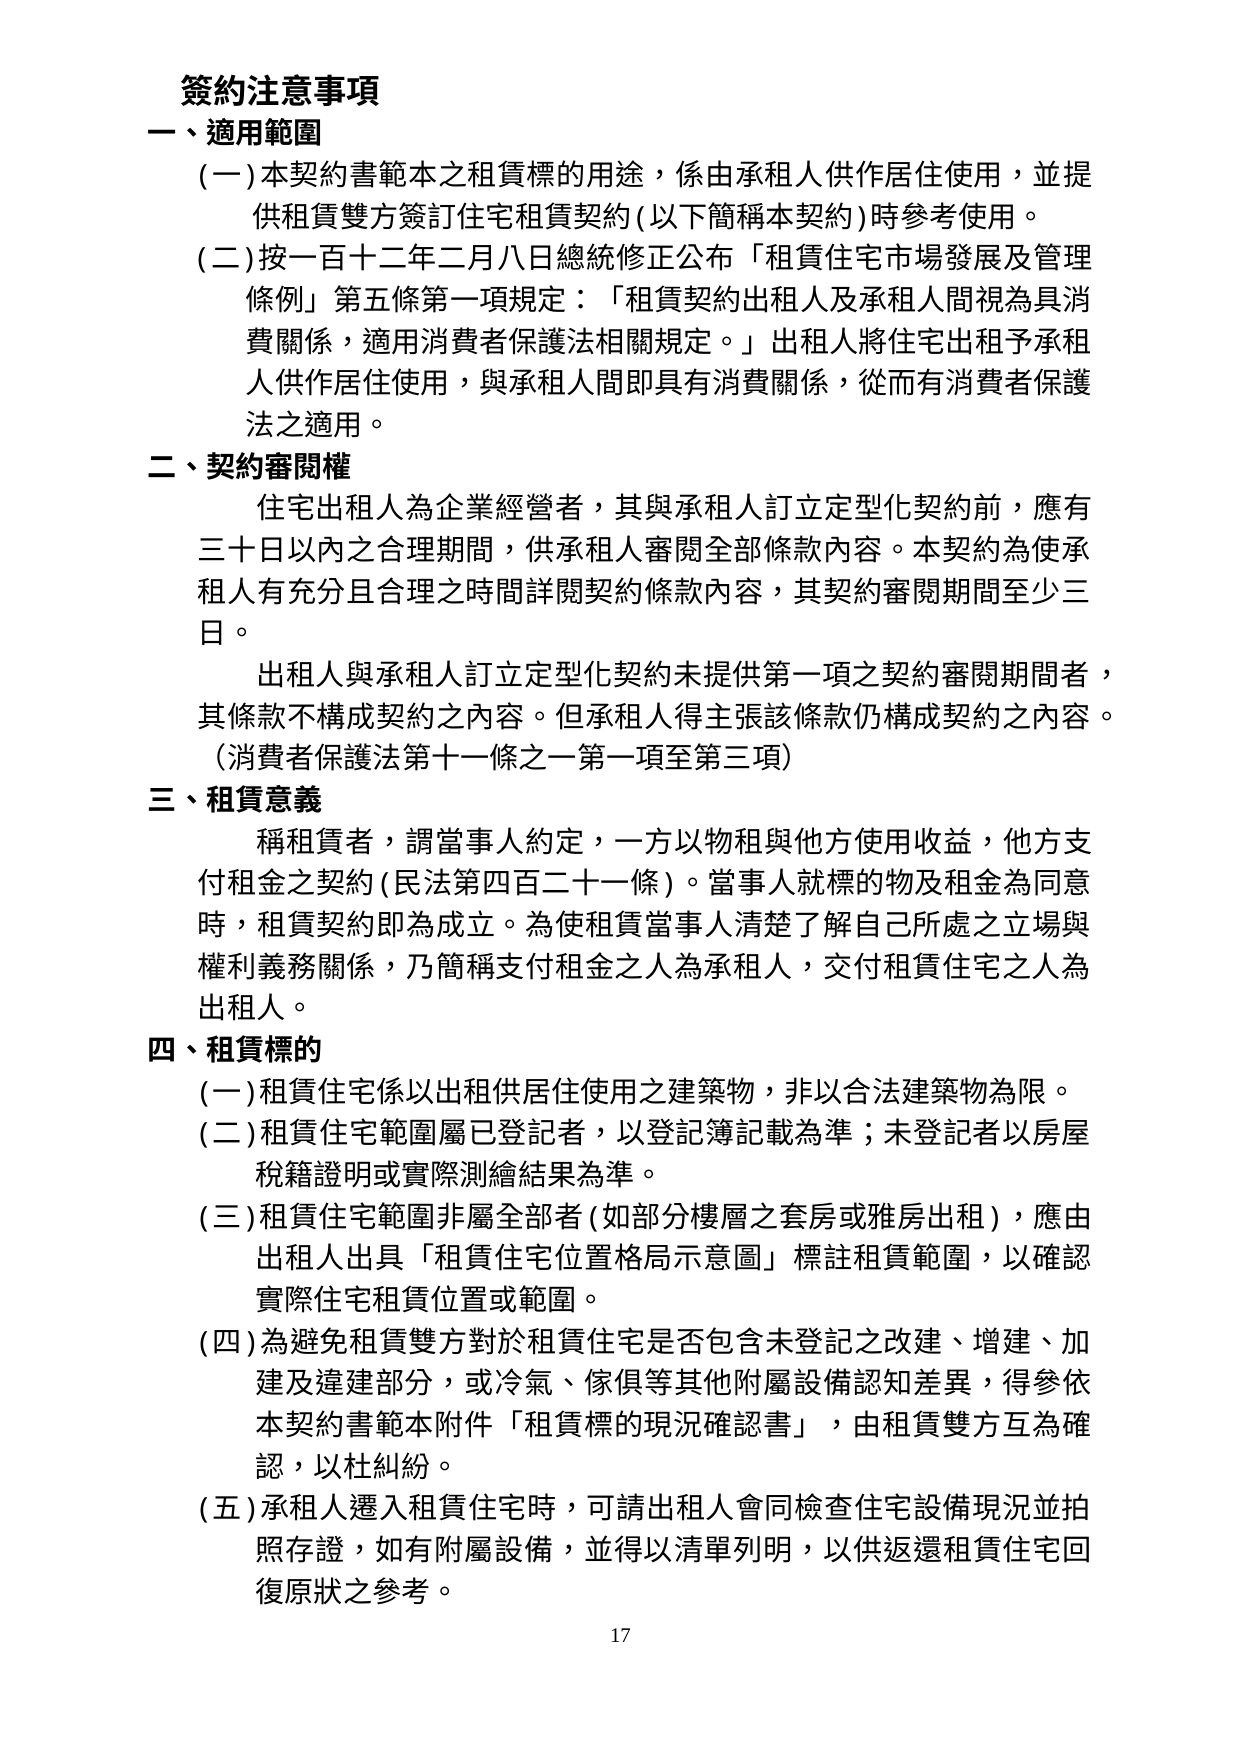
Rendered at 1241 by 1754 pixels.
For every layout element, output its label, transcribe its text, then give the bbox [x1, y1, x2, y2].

text (二)按一百十二年二月八日總統修正公布「租賃住宅市場發展及管理條例」第五條第一項規定：「租賃契約出租人及承租人間視為具消費關係，適用消費者保護法相關規定。」出租人將住宅出租予承租人供作居住使用，與承租人間即具有消費關係，從而有消費者保護法之適用。 [193, 235, 1092, 444]
text 二、契約審閱權 [148, 444, 1092, 485]
text 出租人與承租人訂立定型化契約未提供第一項之契約審閱期間者，其條款不構成契約之內容。但承租人得主張該條款仍構成契約之內容。（消費者保護法第十一條之一第一項至第三項） [198, 652, 1092, 777]
text (五)承租人遷入租賃住宅時，可請出租人會同檢查住宅設備現況並拍照存證，如有附屬設備，並得以清單列明，以供返還租賃住宅回復原狀之參考。 [194, 1485, 1092, 1610]
text (三)租賃住宅範圍非屬全部者(如部分樓層之套房或雅房出租)，應由出租人出具「租賃住宅位置格局示意圖」標註租賃範圍，以確認實際住宅租賃位置或範圍。 [194, 1194, 1092, 1319]
text 簽約注意事項 [148, 75, 1092, 110]
text 三、租賃意義 [148, 777, 1092, 819]
text 住宅出租人為企業經營者，其與承租人訂立定型化契約前，應有三十日以內之合理期間，供承租人審閱全部條款內容。本契約為使承租人有充分且合理之時間詳閱契約條款內容，其契約審閱期間至少三日。 [198, 485, 1092, 652]
text 稱租賃者，謂當事人約定，一方以物租與他方使用收益，他方支付租金之契約(民法第四百二十一條)。當事人就標的物及租金為同意時，租賃契約即為成立。為使租賃當事人清楚了解自己所處之立場與權利義務關係，乃簡稱支付租金之人為承租人，交付租賃住宅之人為出租人。 [198, 819, 1092, 1027]
text (二)租賃住宅範圍屬已登記者，以登記簿記載為準；未登記者以房屋稅籍證明或實際測繪結果為準。 [194, 1110, 1092, 1194]
text 一、適用範圍 [148, 110, 1092, 152]
text 四、租賃標的 [148, 1027, 1092, 1069]
text (一)本契約書範本之租賃標的用途，係由承租人供作居住使用，並提供租賃雙方簽訂住宅租賃契約(以下簡稱本契約)時參考使用。 [194, 152, 1092, 235]
text (四)為避免租賃雙方對於租賃住宅是否包含未登記之改建、增建、加建及違建部分，或冷氣、傢俱等其他附屬設備認知差異，得參依本契約書範本附件「租賃標的現況確認書」，由租賃雙方互為確認，以杜糾紛。 [194, 1319, 1092, 1485]
text (一)租賃住宅係以出租供居住使用之建築物，非以合法建築物為限。 [148, 1069, 1092, 1110]
